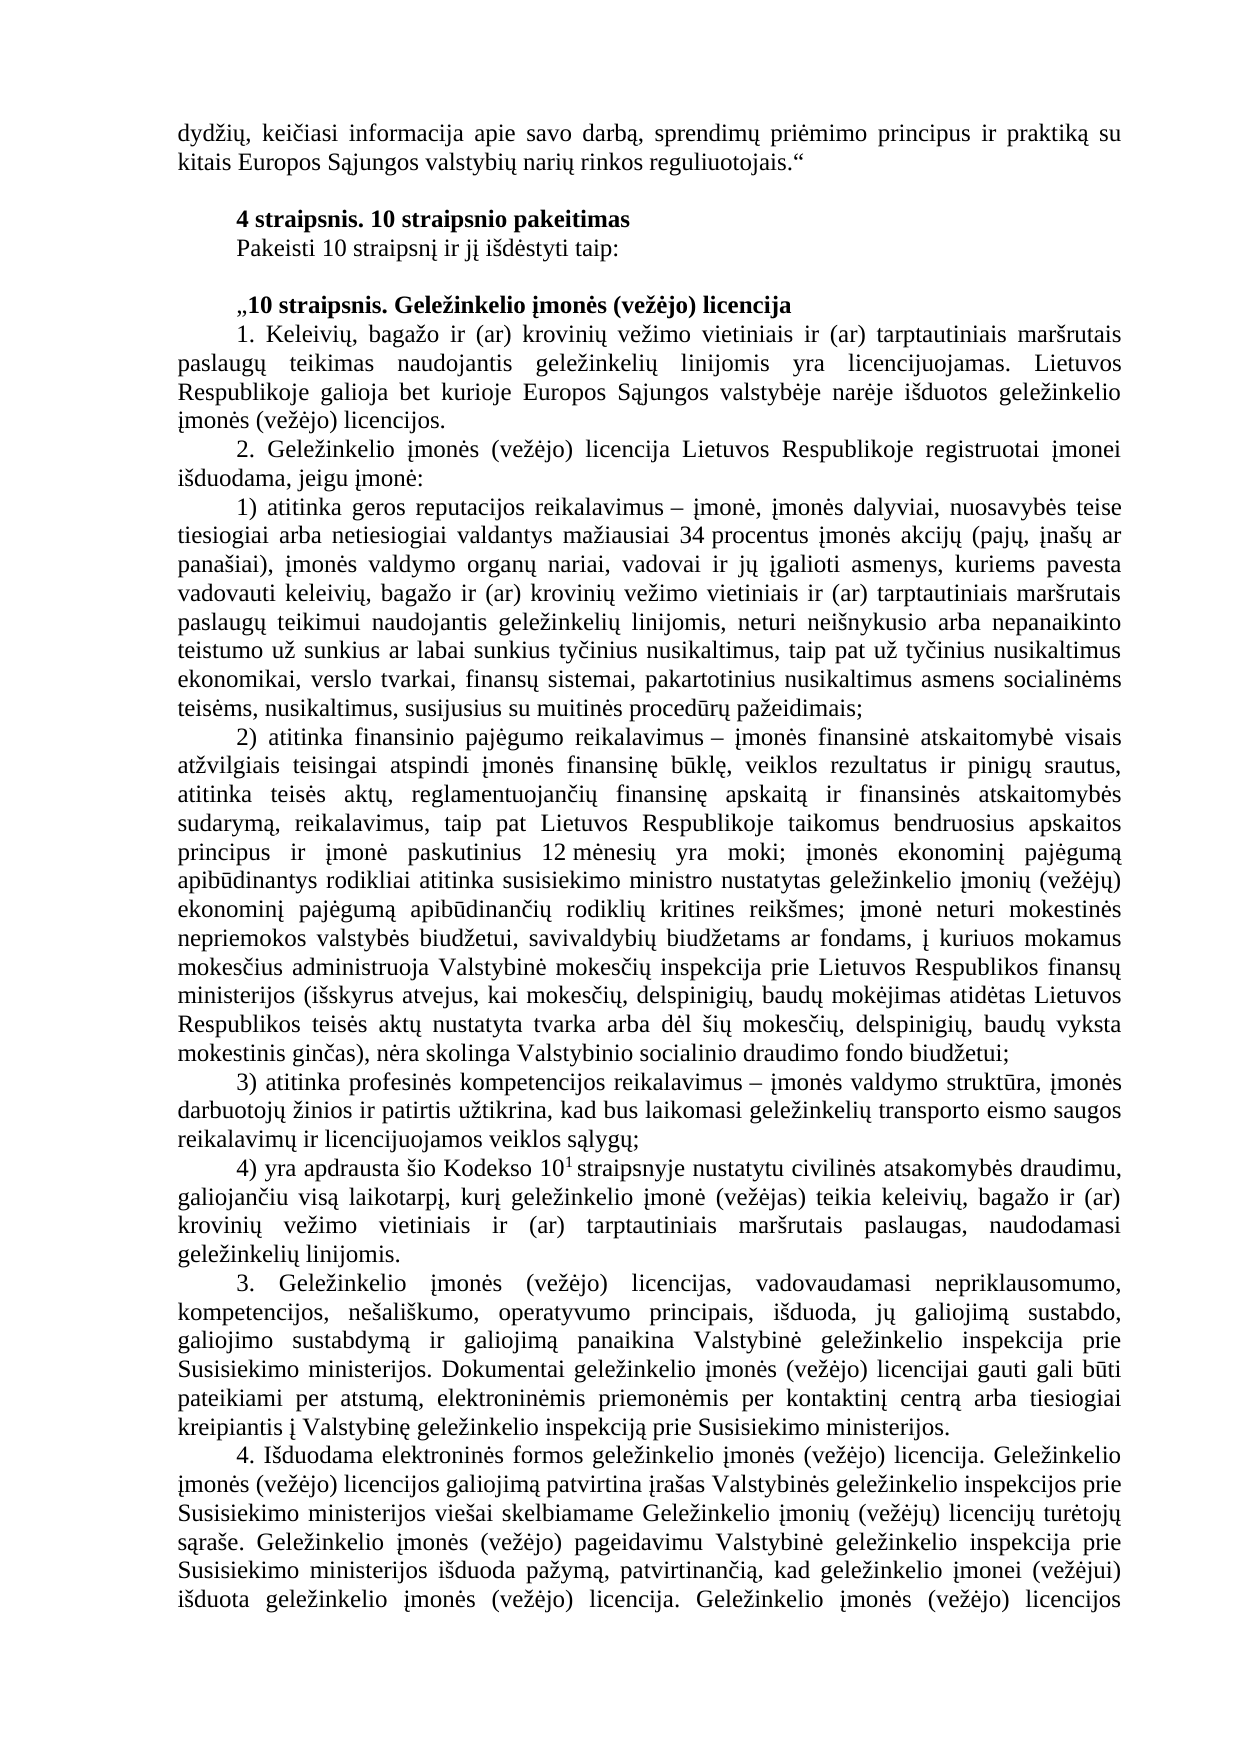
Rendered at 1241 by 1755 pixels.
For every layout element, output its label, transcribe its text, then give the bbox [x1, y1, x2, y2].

text 1. Keleivių, bagažo ir (ar) krovinių vežimo vietiniais ir (ar) tarptautiniais maršrutais paslaugų teikimas naudojantis geležinkelių linijomis yra licencijuojamas. Lietuvos Respublikoje galioja bet kurioje Europos Sąjungos valstybėje narėje išduotos geležinkelio įmonės (vežėjo) licencijos. [177, 319, 1122, 434]
text „10 straipsnis. Geležinkelio įmonės (vežėjo) licencija [177, 291, 1122, 319]
text 1) atitinka geros reputacijos reikalavimus – įmonė, įmonės dalyviai, nuosavybės teise tiesiogiai arba netiesiogiai valdantys mažiausiai 34 procentus įmonės akcijų (pajų, įnašų ar panašiai), įmonės valdymo organų nariai, vadovai ir jų įgalioti asmenys, kuriems pavesta vadovauti keleivių, bagažo ir (ar) krovinių vežimo vietiniais ir (ar) tarptautiniais maršrutais paslaugų teikimui naudojantis geležinkelių linijomis, neturi neišnykusio arba nepanaikinto teistumo už sunkius ar labai sunkius tyčinius nusikaltimus, taip pat už tyčinius nusikaltimus ekonomikai, verslo tvarkai, finansų sistemai, pakartotinius nusikaltimus asmens socialinėms teisėms, nusikaltimus, susijusius su muitinės procedūrų pažeidimais; [177, 492, 1122, 722]
text 4 straipsnis. 10 straipsnio pakeitimas [177, 204, 1122, 233]
text 2. Geležinkelio įmonės (vežėjo) licencija Lietuvos Respublikoje registruotai įmonei išduodama, jeigu įmonė: [177, 434, 1122, 492]
text 3) atitinka profesinės kompetencijos reikalavimus – įmonės valdymo struktūra, įmonės darbuotojų žinios ir patirtis užtikrina, kad bus laikomasi geležinkelių transporto eismo saugos reikalavimų ir licencijuojamos veiklos sąlygų; [177, 1067, 1122, 1153]
text 4) yra apdrausta šio Kodekso 101 straipsnyje nustatytu civilinės atsakomybės draudimu, galiojančiu visą laikotarpį, kurį geležinkelio įmonė (vežėjas) teikia keleivių, bagažo ir (ar) krovinių vežimo vietiniais ir (ar) tarptautiniais maršrutais paslaugas, naudodamasi geležinkelių linijomis. [177, 1153, 1122, 1268]
text dydžių, keičiasi informacija apie savo darbą, sprendimų priėmimo principus ir praktiką su kitais Europos Sąjungos valstybių narių rinkos reguliuotojais.“ [177, 118, 1122, 176]
text 3. Geležinkelio įmonės (vežėjo) licencijas, vadovaudamasi nepriklausomumo, kompetencijos, nešališkumo, operatyvumo principais, išduoda, jų galiojimą sustabdo, galiojimo sustabdymą ir galiojimą panaikina Valstybinė geležinkelio inspekcija prie Susisiekimo ministerijos. Dokumentai geležinkelio įmonės (vežėjo) licencijai gauti gali būti pateikiami per atstumą, elektroninėmis priemonėmis per kontaktinį centrą arba tiesiogiai kreipiantis į Valstybinę geležinkelio inspekciją prie Susisiekimo ministerijos. [177, 1268, 1122, 1441]
text 2) atitinka finansinio pajėgumo reikalavimus – įmonės finansinė atskaitomybė visais atžvilgiais teisingai atspindi įmonės finansinę būklę, veiklos rezultatus ir pinigų srautus, atitinka teisės aktų, reglamentuojančių finansinę apskaitą ir finansinės atskaitomybės sudarymą, reikalavimus, taip pat Lietuvos Respublikoje taikomus bendruosius apskaitos principus ir įmonė paskutinius 12 mėnesių yra moki; įmonės ekonominį pajėgumą apibūdinantys rodikliai atitinka susisiekimo ministro nustatytas geležinkelio įmonių (vežėjų) ekonominį pajėgumą apibūdinančių rodiklių kritines reikšmes; įmonė neturi mokestinės nepriemokos valstybės biudžetui, savivaldybių biudžetams ar fondams, į kuriuos mokamus mokesčius administruoja Valstybinė mokesčių inspekcija prie Lietuvos Respublikos finansų ministerijos (išskyrus atvejus, kai mokesčių, delspinigių, baudų mokėjimas atidėtas Lietuvos Respublikos teisės aktų nustatyta tvarka arba dėl šių mokesčių, delspinigių, baudų vyksta mokestinis ginčas), nėra skolinga Valstybinio socialinio draudimo fondo biudžetui; [177, 722, 1122, 1067]
text Pakeisti 10 straipsnį ir jį išdėstyti taip: [177, 233, 1122, 262]
text 4. Išduodama elektroninės formos geležinkelio įmonės (vežėjo) licencija. Geležinkelio įmonės (vežėjo) licencijos galiojimą patvirtina įrašas Valstybinės geležinkelio inspekcijos prie Susisiekimo ministerijos viešai skelbiamame Geležinkelio įmonių (vežėjų) licencijų turėtojų sąraše. Geležinkelio įmonės (vežėjo) pageidavimu Valstybinė geležinkelio inspekcija prie Susisiekimo ministerijos išduoda pažymą, patvirtinančią, kad geležinkelio įmonei (vežėjui) išduota geležinkelio įmonės (vežėjo) licencija. Geležinkelio įmonės (vežėjo) licencijos [177, 1441, 1122, 1613]
